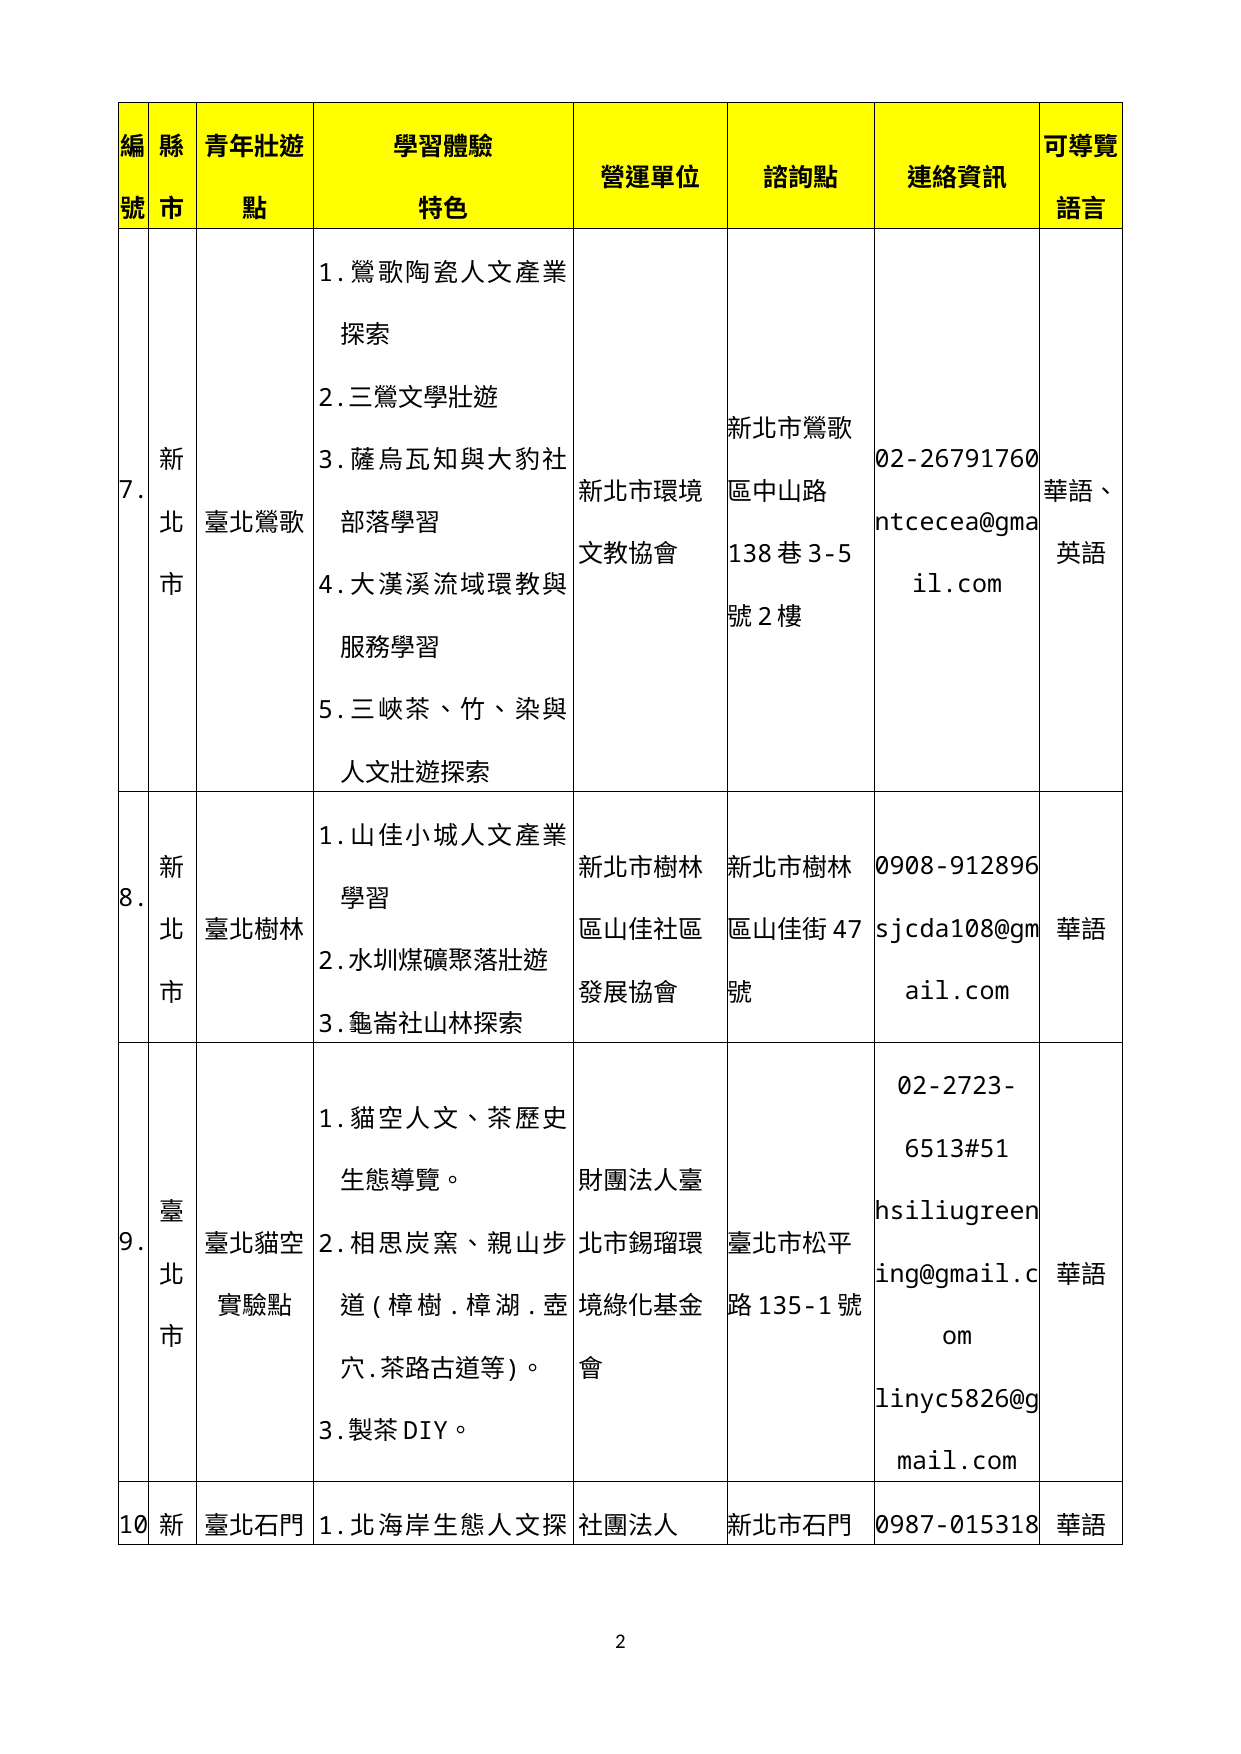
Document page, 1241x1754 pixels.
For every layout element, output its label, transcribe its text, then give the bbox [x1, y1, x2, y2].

table_cell 1.北海岸生態人文探 [314, 1482, 573, 1544]
table_cell 0908-912896 sjcda108@gmail.com [875, 792, 1039, 1042]
table_cell [119, 1482, 148, 1544]
table_cell 臺北鶯歌 [197, 229, 313, 791]
table_cell 02-2723-6513#51 hsiliugreening@gmail.com linyc5826@gmail.com [875, 1043, 1039, 1481]
table_cell 新 [149, 1482, 196, 1544]
table_header 諮詢點 [728, 103, 874, 228]
table_cell [119, 1043, 148, 1481]
table_header 營運單位 [574, 103, 727, 228]
table_cell 華語 [1040, 1482, 1122, 1544]
table_cell 臺北市 [149, 1043, 196, 1481]
table_cell 新北市樹林區山佳街47號 [728, 792, 874, 1042]
table_cell 華語、英語 [1040, 229, 1122, 791]
table_header 連絡資訊 [875, 103, 1039, 228]
table_cell 社團法人 [574, 1482, 727, 1544]
table_cell [119, 229, 148, 791]
table_header 編號 [119, 103, 148, 228]
table_header 學習體驗 特色 [314, 103, 573, 228]
table_cell 臺北市松平路135-1號 [728, 1043, 874, 1481]
table_cell 華語 [1040, 792, 1122, 1042]
table_cell 華語 [1040, 1043, 1122, 1481]
table_cell 新北市 [149, 229, 196, 791]
table_header 青年壯遊點 [197, 103, 313, 228]
table_cell 財團法人臺北市錫瑠環境綠化基金會 [574, 1043, 727, 1481]
table_cell 臺北樹林 [197, 792, 313, 1042]
table_cell 02-26791760 ntcecea@gmail.com [875, 229, 1039, 791]
table_cell 1.鶯歌陶瓷人文產業探索 2.三鶯文學壯遊 3.薩烏瓦知與大豹社部落學習 4.大漢溪流域環教與服務學習 5.三峽茶、竹、染與人文壯遊探索 [314, 229, 573, 791]
table_header 縣市 [149, 103, 196, 228]
table_header 可導覽語言 [1040, 103, 1122, 228]
table_cell 新北市鶯歌區中山路138巷3-5號2樓 [728, 229, 874, 791]
table_cell 新北市樹林區山佳社區發展協會 [574, 792, 727, 1042]
table_cell 臺北石門 [197, 1482, 313, 1544]
table_cell [119, 792, 148, 1042]
table_cell 0987-015318 [875, 1482, 1039, 1544]
table_cell [122, 1234, 129, 1242]
table_cell 新北市 [149, 792, 196, 1042]
table_cell 1.山佳小城人文產業學習 2.水圳煤礦聚落壯遊 3.龜崙社山林探索 [314, 792, 573, 1042]
table_cell 1.貓空人文、茶歷史生態導覽。 2.相思炭窯、親山步道(樟樹.樟湖.壺穴.茶路古道等)。 3.製茶DIY。 [314, 1043, 573, 1481]
table_cell 新北市環境文教協會 [574, 229, 727, 791]
table_cell 臺北貓空 實驗點 [197, 1043, 313, 1481]
table_cell 新北市石門 [728, 1482, 874, 1544]
